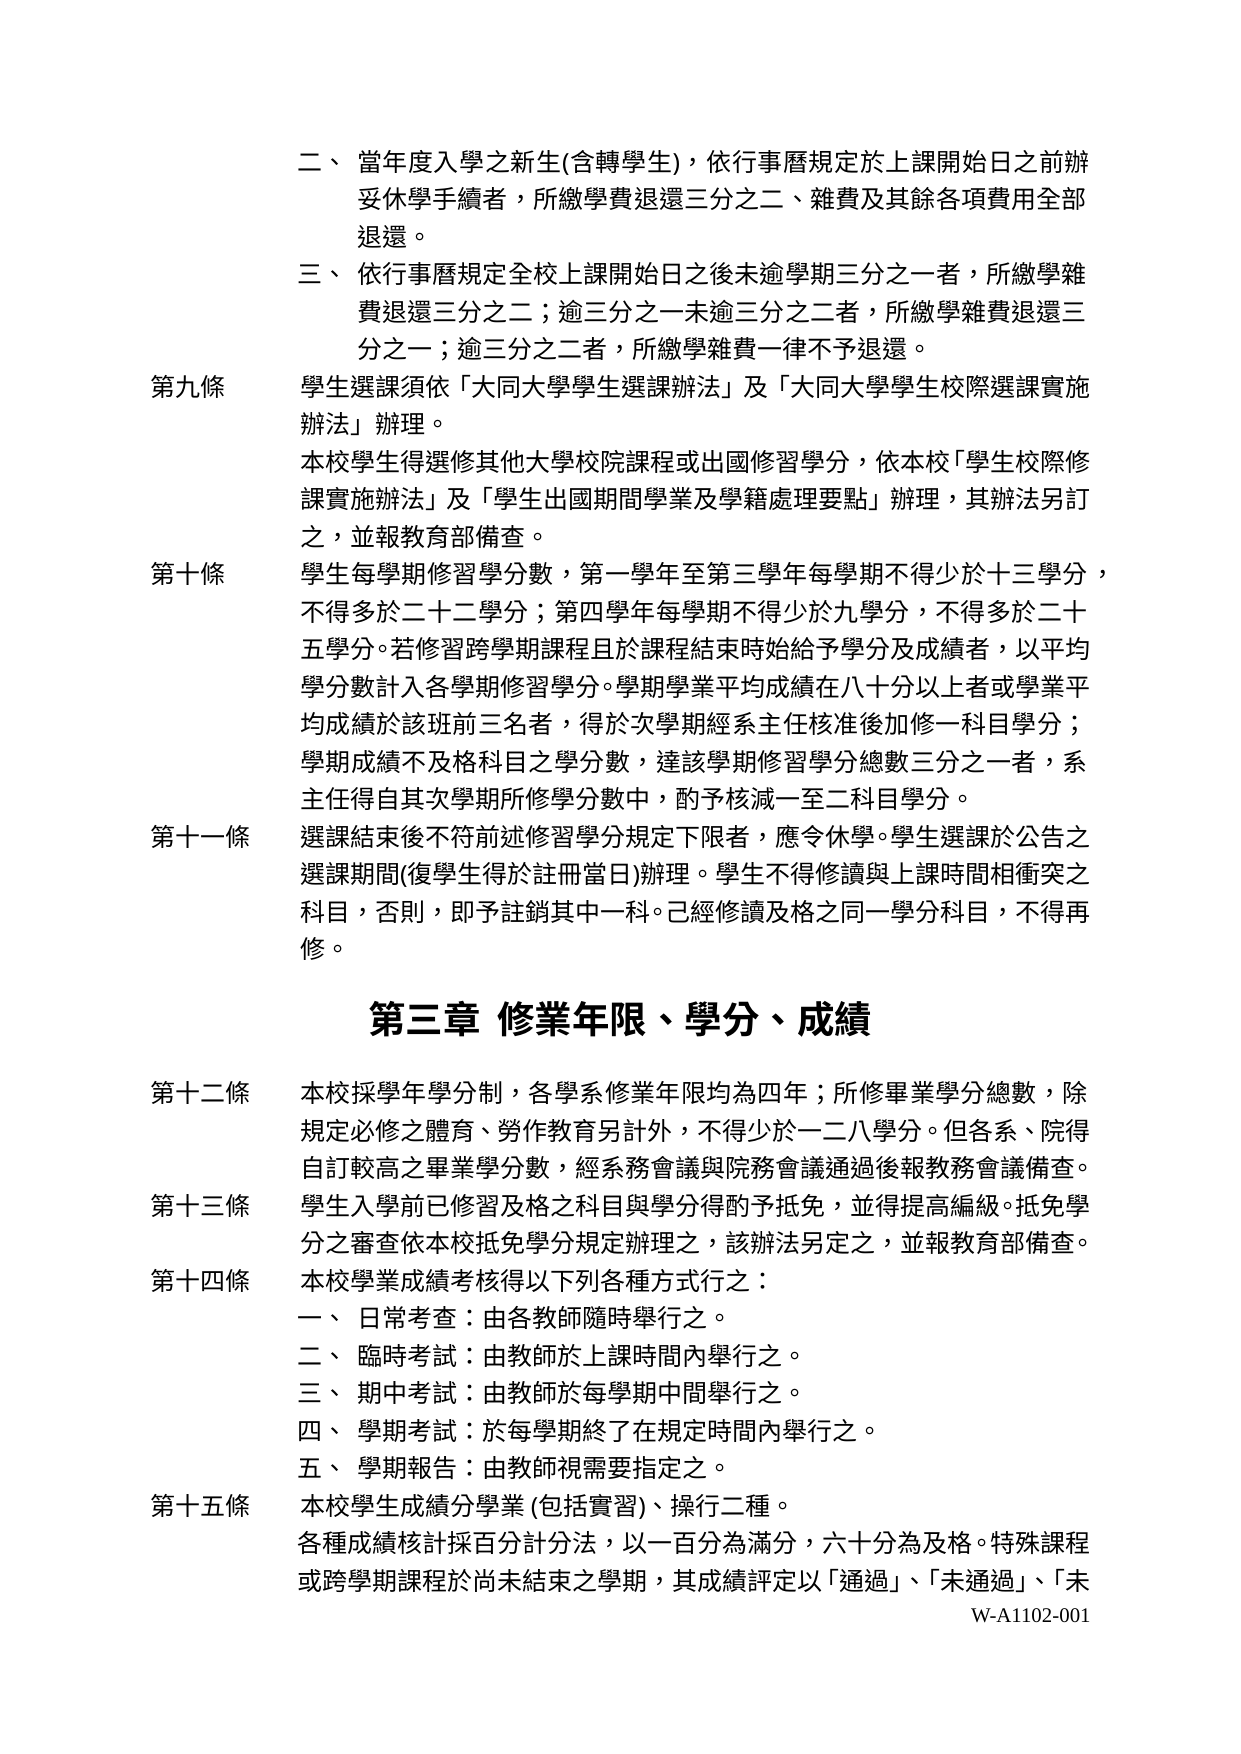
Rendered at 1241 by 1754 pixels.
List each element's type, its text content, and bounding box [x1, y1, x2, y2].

list 學期考試：於每學期終了在規定時間內舉行之。 [200, 1411, 1090, 1448]
list 期中考試：由教師於每學期中間舉行之。 [200, 1373, 1090, 1411]
text 各種成績核計採百分計分法，以一百分為滿分，六十分為及格。特殊課程或跨學期課程於尚未結束之學期，其成績評定以「通過」、「未通過」、「未 [297, 1523, 1090, 1598]
list 學生選課須依「大同大學學生選課辦法」及「大同大學學生校際選課實施辦法」辦理。 [150, 367, 1090, 442]
subtitle 第三章 修業年限、學分、成績 [150, 979, 1090, 1054]
text 本校學生得選修其他大學校院課程或出國修習學分，依本校「學生校際修課實施辦法」及「學生出國期間學業及學籍處理要點」辦理，其辦法另訂之，並報教育部備查。 [300, 442, 1090, 554]
list 學生每學期修習學分數，第一學年至第三學年每學期不得少於十三學分，不得多於二十二學分；第四學年每學期不得少於九學分，不得多於二十五學分。若修習跨學期課程且於課程結束時始給予學分及成績者，以平均學分數計入各學期修習學分。學期學業平均成績在八十分以上者或學業平均成績於該班前三名者，得於次學期經系主任核准後加修一科目學分；學期成績不及格科目之學分數，達該學期修習學分總數三分之一者，系主任得自其次學期所修學分數中，酌予核減一至二科目學分。 [150, 554, 1090, 817]
list 學期報告：由教師視需要指定之。 [200, 1448, 1090, 1486]
list 日常考查：由各教師隨時舉行之。 [200, 1298, 1090, 1336]
list 選課結束後不符前述修習學分規定下限者，應令休學。學生選課於公告之選課期間(復學生得於註冊當日)辦理。學生不得修讀與上課時間相衝突之科目，否則，即予註銷其中一科。己經修讀及格之同一學分科目，不得再修。 [150, 817, 1090, 967]
list 臨時考試：由教師於上課時間內舉行之。 [200, 1336, 1090, 1373]
list 本校學業成績考核得以下列各種方式行之： [150, 1261, 1090, 1298]
list 當年度入學之新生(含轉學生)，依行事曆規定於上課開始日之前辦妥休學手續者，所繳學費退還三分之二、雜費及其餘各項費用全部退還。 [298, 142, 1090, 254]
list 本校採學年學分制，各學系修業年限均為四年；所修畢業學分總數，除規定必修之體育、勞作教育另計外，不得少於一二八學分。但各系、院得自訂較高之畢業學分數，經系務會議與院務會議通過後報教務會議備查。 [150, 1073, 1090, 1186]
list 依行事曆規定全校上課開始日之後未逾學期三分之一者，所繳學雜費退還三分之二；逾三分之一未逾三分之二者，所繳學雜費退還三分之一；逾三分之二者，所繳學雜費一律不予退還。 [298, 254, 1090, 367]
list 學生入學前已修習及格之科目與學分得酌予抵免，並得提高編級。抵免學分之審查依本校抵免學分規定辦理之，該辦法另定之，並報教育部備查。 [150, 1186, 1090, 1261]
list 本校學生成績分學業 (包括實習)、操行二種。 [150, 1486, 1090, 1523]
